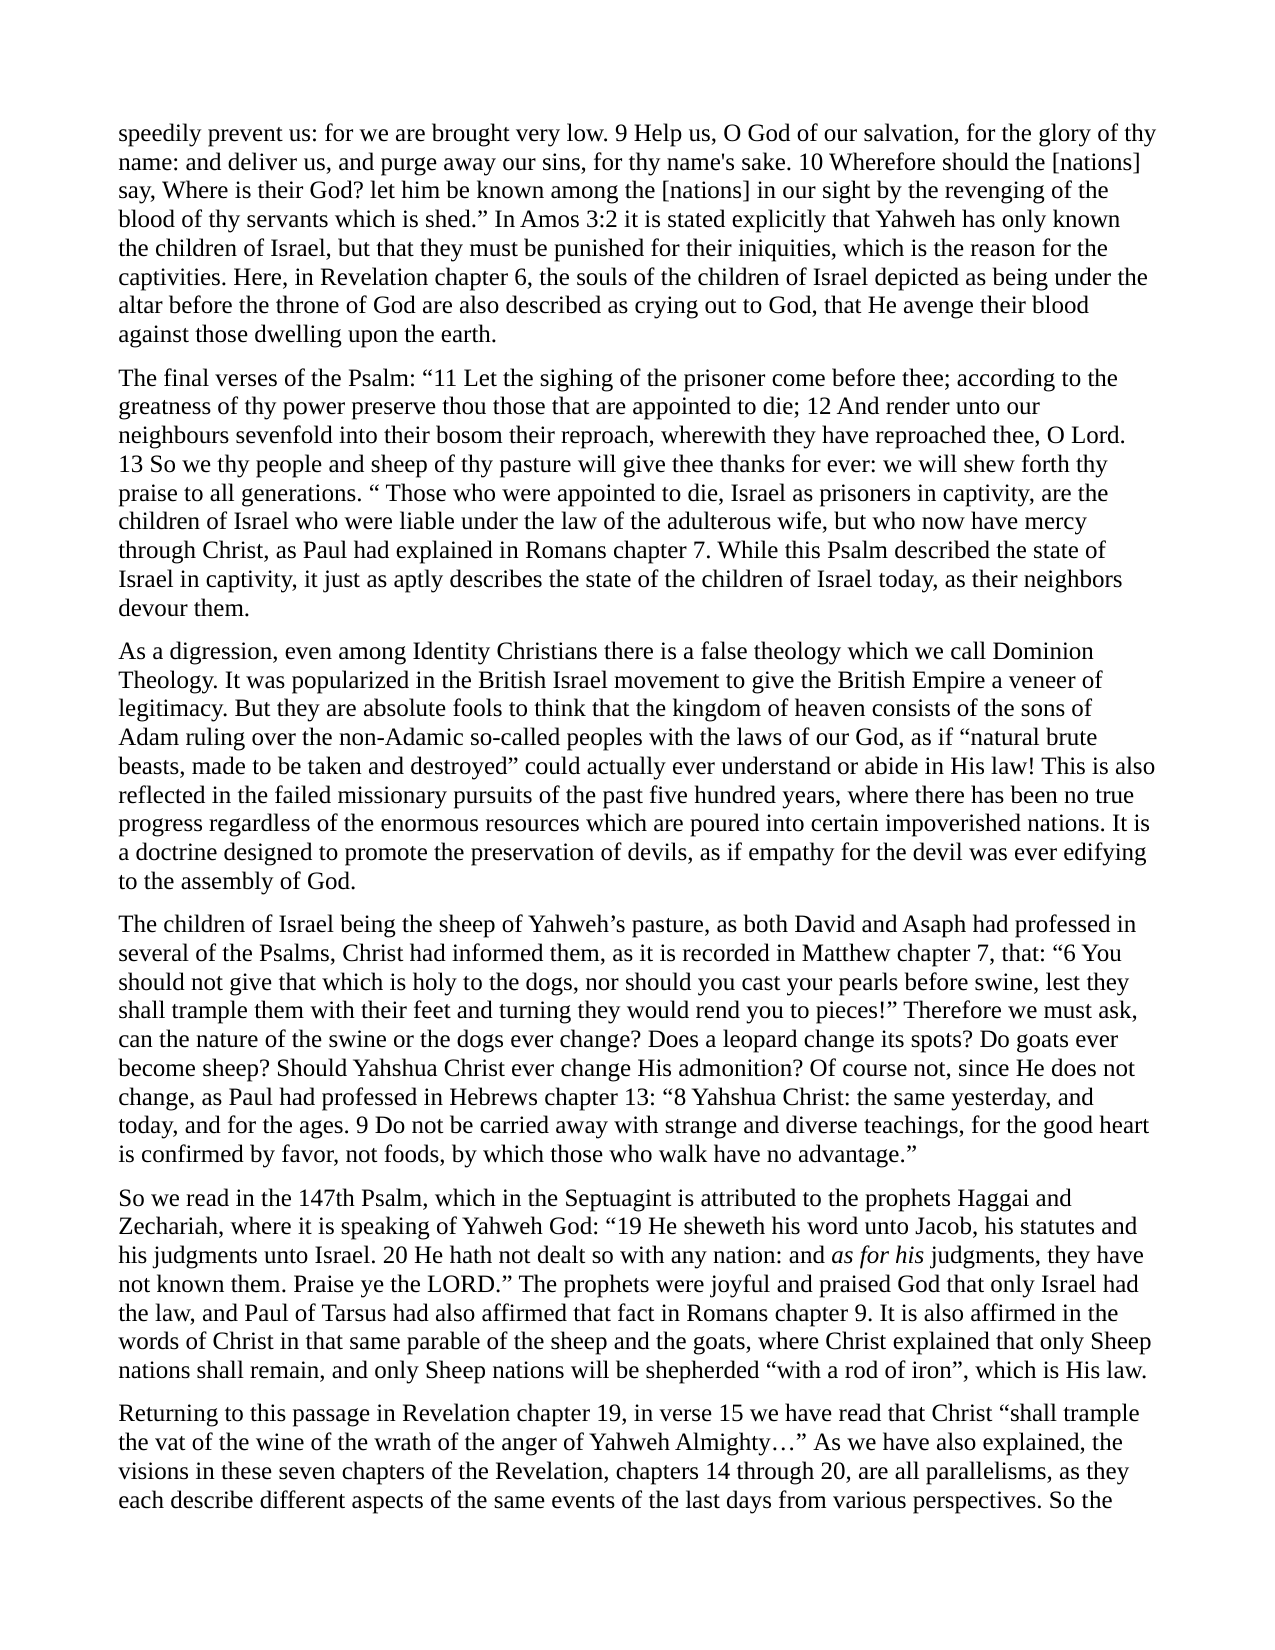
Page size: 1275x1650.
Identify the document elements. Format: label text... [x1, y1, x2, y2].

text So we read in the 147th Psalm, which in the Septuagint is attributed to the prophets Haggai and Zechariah, where it is speaking of Yahweh God: “19 He sheweth his word unto Jacob, his statutes and his judgments unto Israel. 20 He hath not dealt so with any nation: and as for his judgments, they have not known them. Praise ye the LORD.” The prophets were joyful and praised God that only Israel had the law, and Paul of Tarsus had also affirmed that fact in Romans chapter 9. It is also affirmed in the words of Christ in that same parable of the sheep and the goats, where Christ explained that only Sheep nations shall remain, and only Sheep nations will be shepherded “with a rod of iron”, which is His law. [118, 1183, 1157, 1384]
text As a digression, even among Identity Christians there is a false theology which we call Dominion Theology. It was popularized in the British Israel movement to give the British Empire a veneer of legitimacy. But they are absolute fools to think that the kingdom of heaven consists of the sons of Adam ruling over the non-Adamic so-called peoples with the laws of our God, as if “natural brute beasts, made to be taken and destroyed” could actually ever understand or abide in His law! This is also reflected in the failed missionary pursuits of the past five hundred years, where there has been no true progress regardless of the enormous resources which are poured into certain impoverished nations. It is a doctrine designed to promote the preservation of devils, as if empathy for the devil was ever edifying to the assembly of God. [118, 636, 1157, 895]
text Returning to this passage in Revelation chapter 19, in verse 15 we have read that Christ “shall trample the vat of the wine of the wrath of the anger of Yahweh Almighty…” As we have also explained, the visions in these seven chapters of the Revelation, chapters 14 through 20, are all parallelisms, as they each describe different aspects of the same events of the last days from various perspectives. So the [118, 1398, 1157, 1513]
text The children of Israel being the sheep of Yahweh’s pasture, as both David and Asaph had professed in several of the Psalms, Christ had informed them, as it is recorded in Matthew chapter 7, that: “6 You should not give that which is holy to the dogs, nor should you cast your pearls before swine, lest they shall trample them with their feet and turning they would rend you to pieces!” Therefore we must ask, can the nature of the swine or the dogs ever change? Does a leopard change its spots? Do goats ever become sheep? Should Yahshua Christ ever change His admonition? Of course not, since He does not change, as Paul had professed in Hebrews chapter 13: “8 Yahshua Christ: the same yesterday, and today, and for the ages. 9 Do not be carried away with strange and diverse teachings, for the good heart is confirmed by favor, not foods, by which those who walk have no advantage.” [118, 909, 1157, 1168]
text speedily prevent us: for we are brought very low. 9 Help us, O God of our salvation, for the glory of thy name: and deliver us, and purge away our sins, for thy name's sake. 10 Wherefore should the [nations] say, Where is their God? let him be known among the [nations] in our sight by the revenging of the blood of thy servants which is shed.” In Amos 3:2 it is stated explicitly that Yahweh has only known the children of Israel, but that they must be punished for their iniquities, which is the reason for the captivities. Here, in Revelation chapter 6, the souls of the children of Israel depicted as being under the altar before the throne of God are also described as crying out to God, that He avenge their blood against those dwelling upon the earth. [118, 118, 1157, 348]
text The final verses of the Psalm: “11 Let the sighing of the prisoner come before thee; according to the greatness of thy power preserve thou those that are appointed to die; 12 And render unto our neighbours sevenfold into their bosom their reproach, wherewith they have reproached thee, O Lord. 13 So we thy people and sheep of thy pasture will give thee thanks for ever: we will shew forth thy praise to all generations. “ Those who were appointed to die, Israel as prisoners in captivity, are the children of Israel who were liable under the law of the adulterous wife, but who now have mercy through Christ, as Paul had explained in Romans chapter 7. While this Psalm described the state of Israel in captivity, it just as aptly describes the state of the children of Israel today, as their neighbors devour them. [118, 363, 1157, 621]
